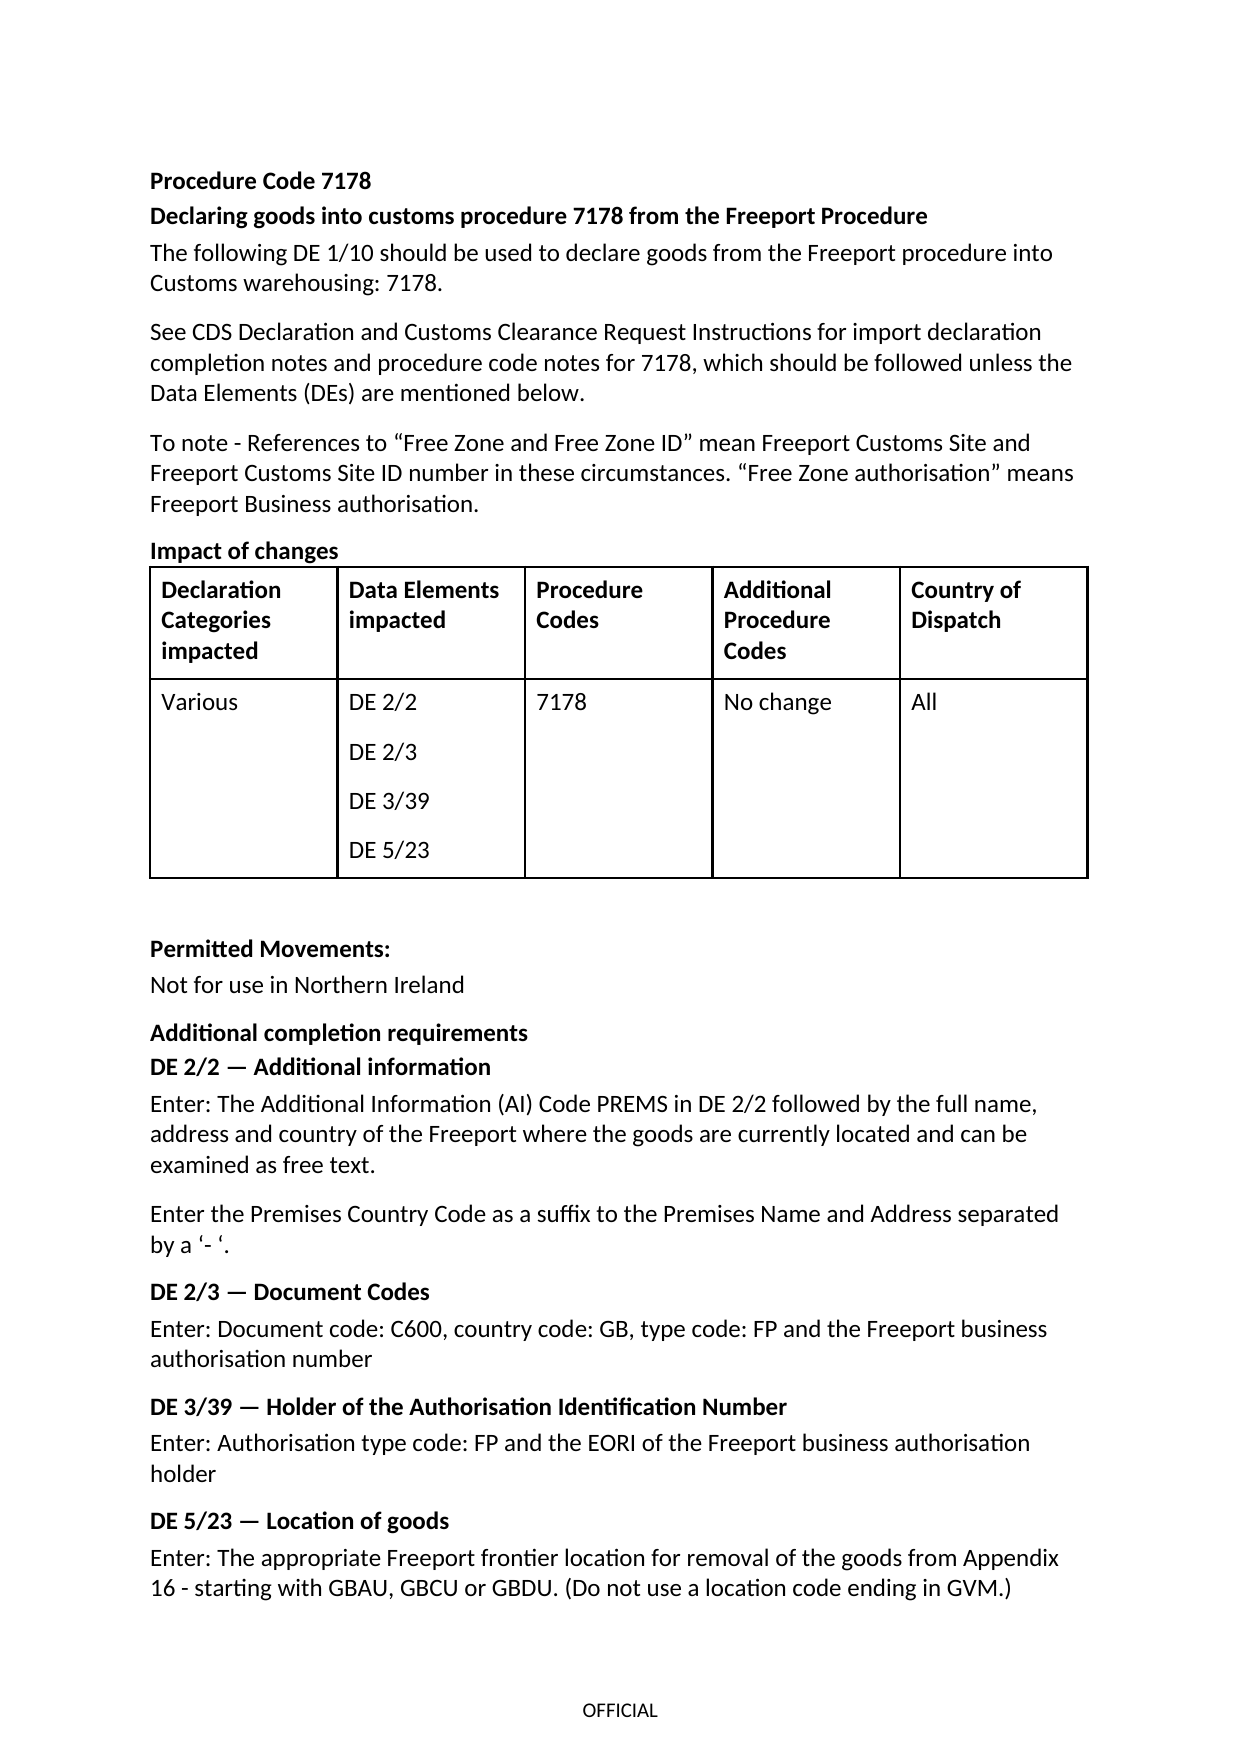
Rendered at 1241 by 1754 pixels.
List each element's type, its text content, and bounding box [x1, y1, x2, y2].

subtitle Permitted Movements: [150, 933, 1090, 963]
text Enter: Document code: C600, country code: GB, type code: FP and the Freeport business authorisation number [150, 1313, 1090, 1374]
table_cell 7178 [526, 680, 711, 877]
table_header Additional Procedure Codes [714, 568, 899, 678]
table_header Procedure Codes [526, 568, 711, 678]
table_header Data Elements impacted [339, 568, 524, 678]
text Enter: The Additional Information (AI) Code PREMS in DE 2/2 followed by the full name, address and country of the Freeport where the goods are currently located and can be examined as free text. [150, 1088, 1090, 1180]
text The following DE 1/10 should be used to declare goods from the Freeport procedure into Customs warehousing: 7178. [150, 237, 1090, 298]
text Not for use in Northern Ireland [150, 969, 1090, 1000]
subtitle DE 5/23 — Location of goods [150, 1505, 1090, 1536]
text Enter the Premises Country Code as a suffix to the Premises Name and Address separated by a ‘- ‘. [150, 1198, 1090, 1259]
subtitle DE 3/39 — Holder of the Authorisation Identification Number [150, 1391, 1090, 1421]
subtitle Additional completion requirements [150, 1017, 1090, 1047]
subtitle Impact of changes [150, 535, 1090, 566]
table_cell DE 2/2 DE 2/3 DE 3/39 DE 5/23 [339, 680, 524, 877]
text Enter: Authorisation type code: FP and the EORI of the Freeport business authorisation holder [150, 1427, 1090, 1488]
table_cell No change [714, 680, 899, 877]
subtitle DE 2/2 — Additional information [150, 1051, 1090, 1082]
subtitle Procedure Code 7178 [150, 165, 1090, 196]
text Enter: The appropriate Freeport frontier location for removal of the goods from Appendix 16 - starting with GBAU, GBCU or GBDU. (Do not use a location code ending in GVM.) [150, 1542, 1090, 1603]
text To note - References to “Free Zone and Free Zone ID” mean Freeport Customs Site and Freeport Customs Site ID number in these circumstances. “Free Zone authorisation” means Freeport Business authorisation. [150, 427, 1090, 518]
text See CDS Declaration and Customs Clearance Request Instructions for import declaration completion notes and procedure code notes for 7178, which should be followed unless the Data Elements (DEs) are mentioned below. [150, 317, 1090, 408]
table_cell Various [151, 680, 336, 877]
table_header Declaration Categories impacted [151, 568, 336, 678]
table_header Country of Dispatch [901, 568, 1086, 678]
subtitle Declaring goods into customs procedure 7178 from the Freeport Procedure [150, 200, 1090, 231]
subtitle DE 2/3 — Document Codes [150, 1276, 1090, 1307]
table_cell All [901, 680, 1086, 877]
